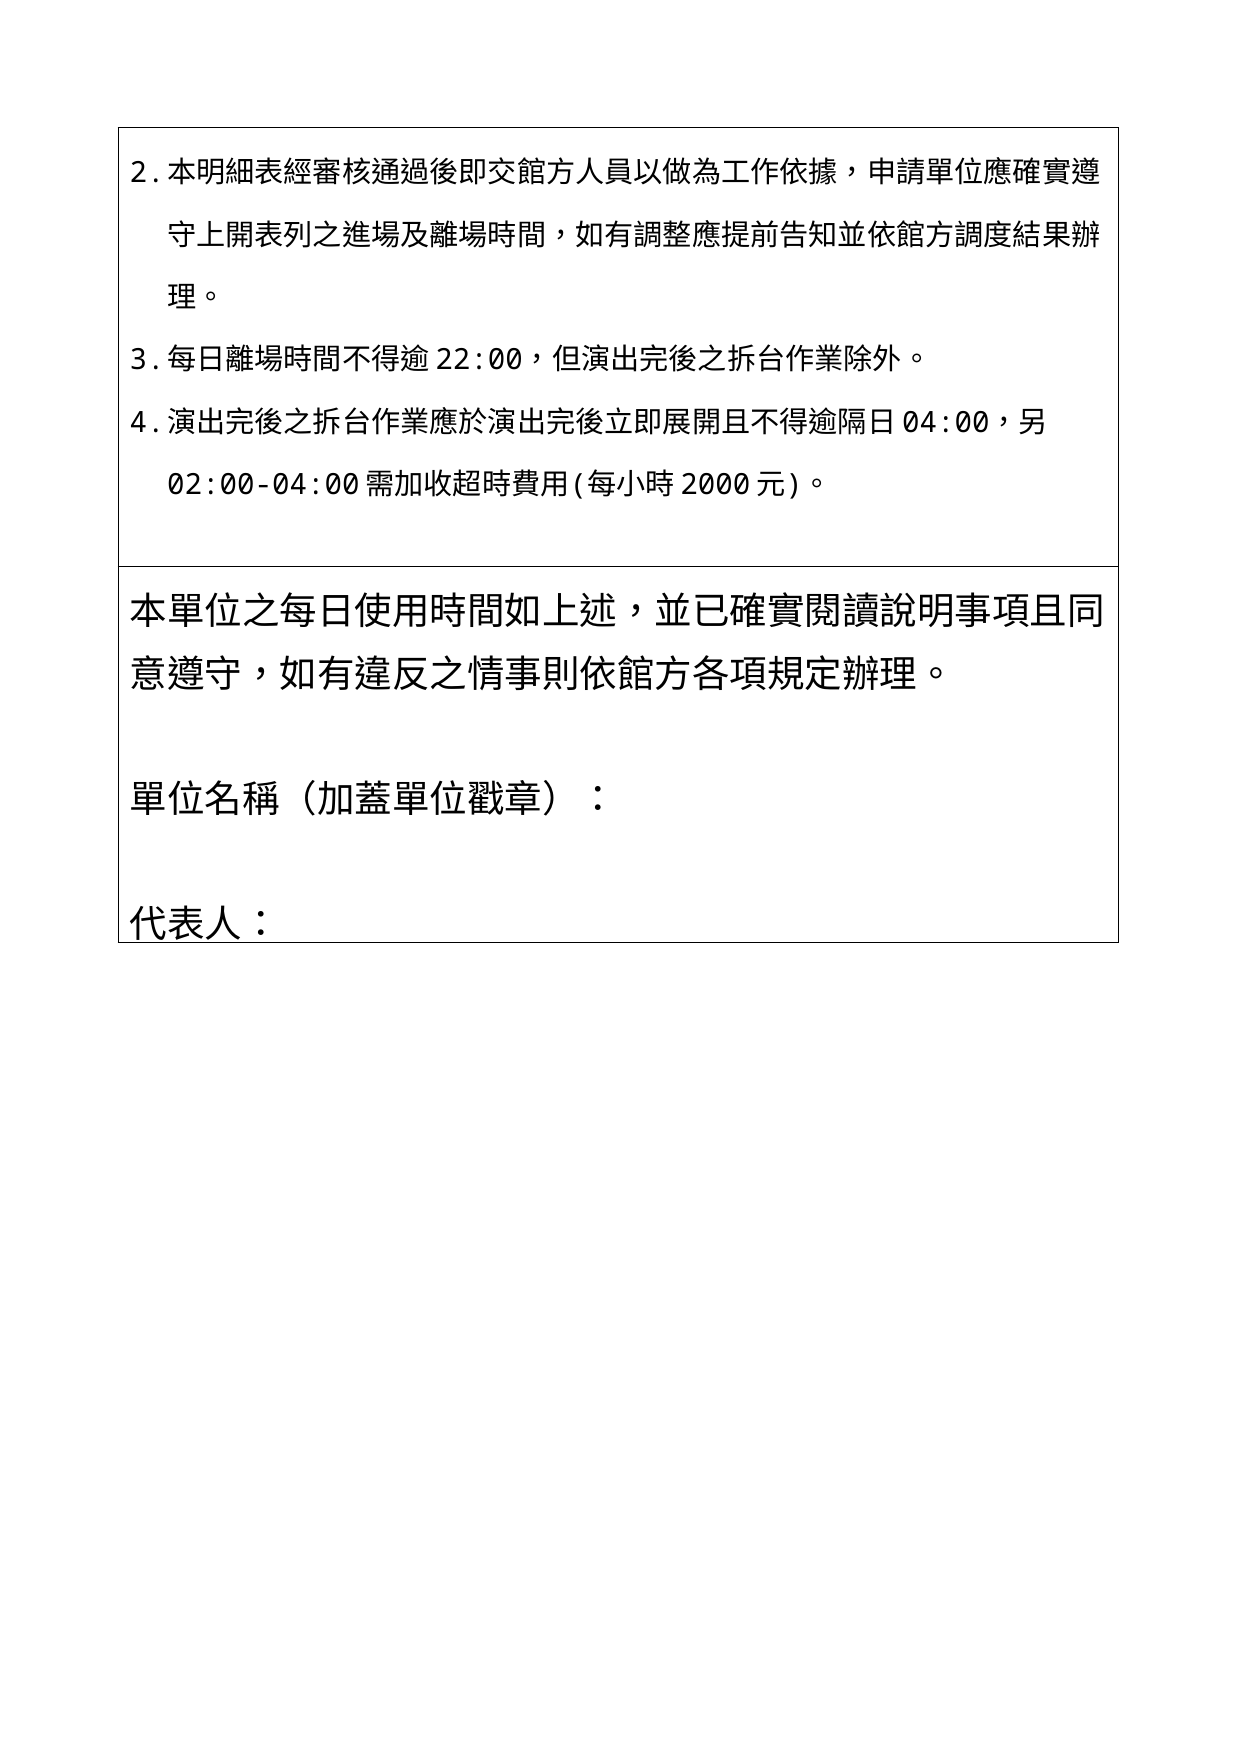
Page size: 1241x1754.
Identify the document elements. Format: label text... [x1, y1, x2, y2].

table_cell 說明： 逸仙館之租借使用時段如下，申請單位應確實遵守 (1)08:00-12:00 (2)13:00-17:00 (3)18:00-22:00 本明細表經審核通過後即交館方人員以做為工作依據，申請單位應確實遵守上開表列之進場及離場時間，如有調整應提前告知並依館方調度結果辦理。 每日離場時間不得逾22:00，但演出完後之拆台作業除外。 演出完後之拆台作業應於演出完後立即展開且不得逾隔日04:00，另02:00-04:00需加收超時費用(每小時2000元)。 [119, 128, 1118, 566]
table_cell 本單位之每日使用時間如上述，並已確實閱讀說明事項且同意遵守，如有違反之情事則依館方各項規定辦理。 單位名稱（加蓋單位戳章）： 代表人： [119, 567, 1118, 942]
